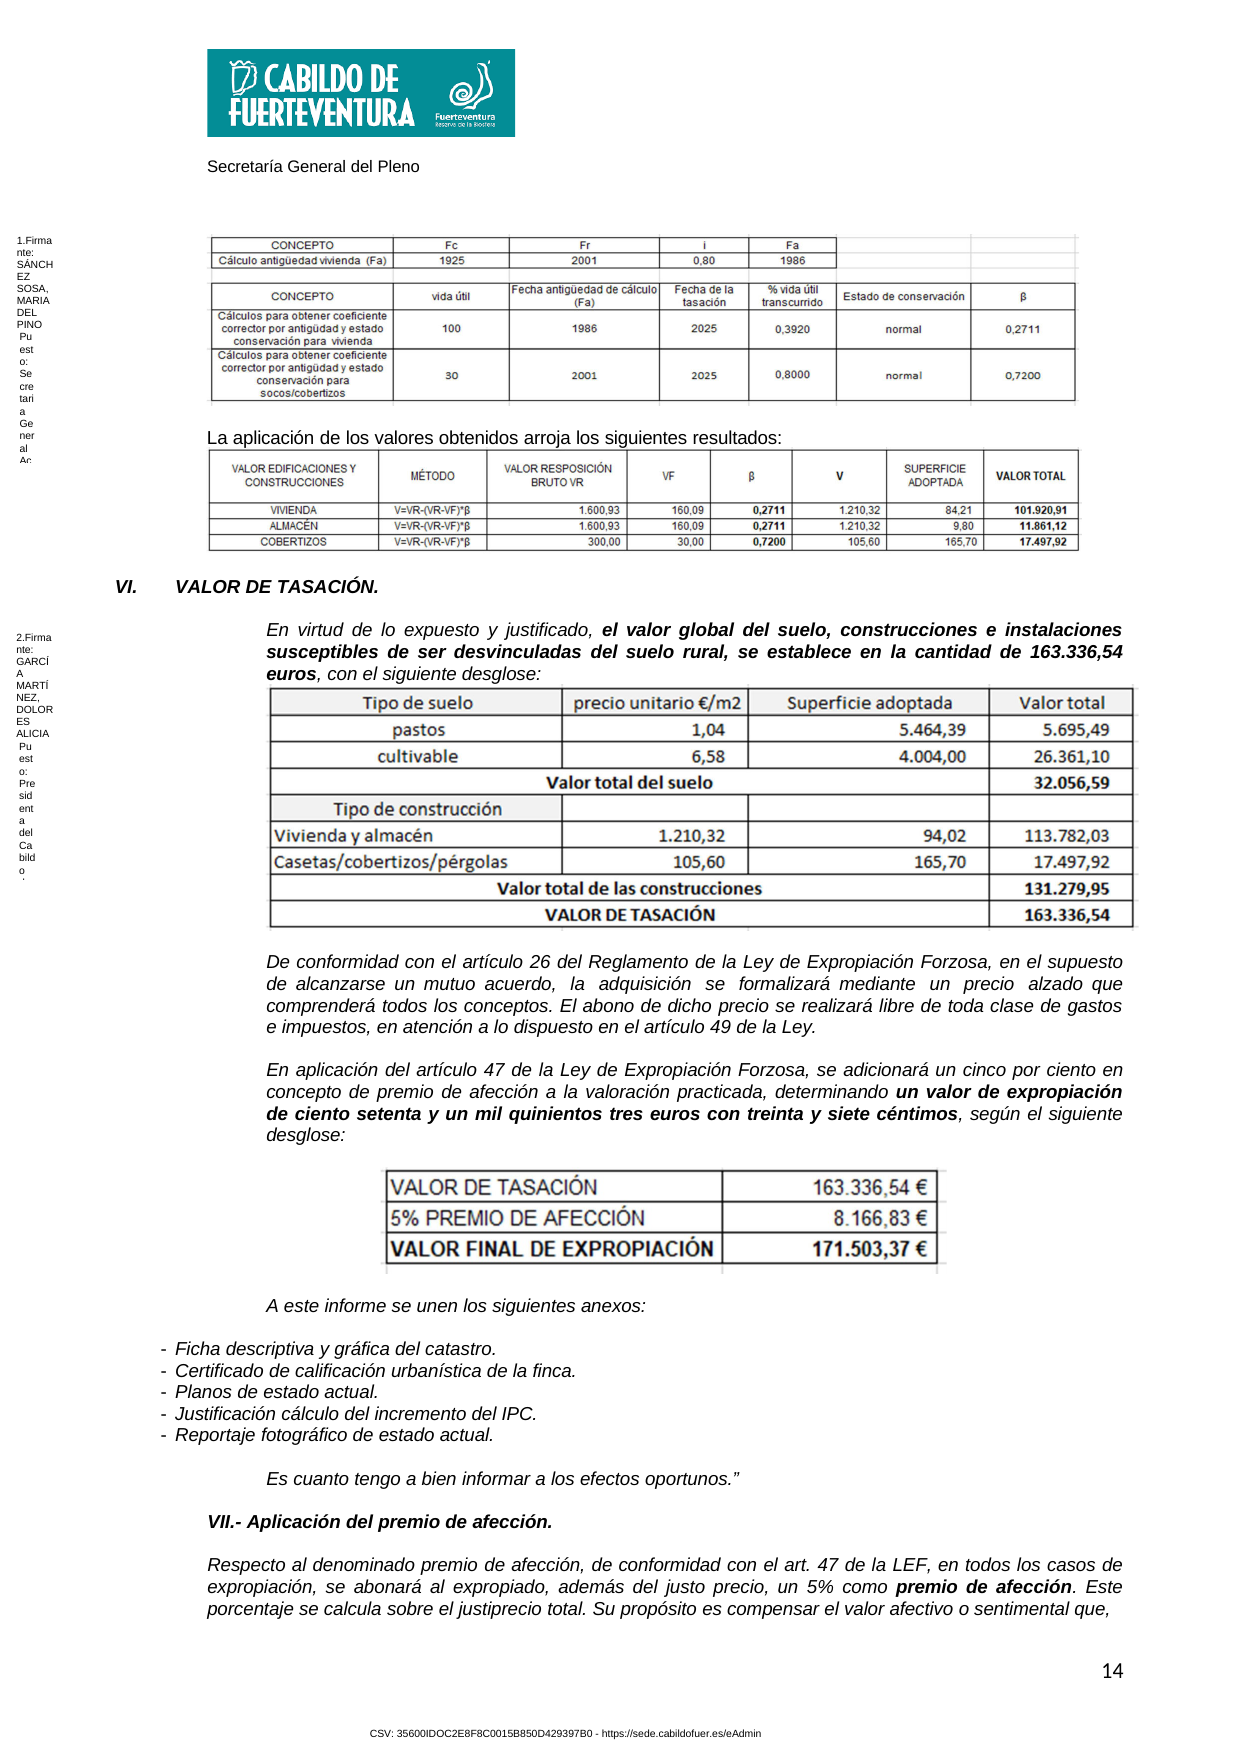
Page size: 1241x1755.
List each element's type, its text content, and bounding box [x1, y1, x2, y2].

subtitle VII.- Aplicación del premio de afección. [207, 1511, 1241, 1532]
text 1.Firmante: SÁNCHEZ SOSA,MARIA DEL PINO [17, 234, 54, 330]
list Certificado de calificación urbanística de la finca. [160, 1360, 1241, 1382]
text De conformidad con el artículo 26 del Reglamento de la Ley de Expropiación Forzosa, en el supuesto de alcanzarse un mutuo acuerdo, la adquisición se formalizará mediante un precio alzado que comprenderá todos los conceptos. El abono de dicho precio se realizará libre de toda clase de gastos e impuestos, en atención a lo dispuesto en el artículo 49 de la Ley. [266, 951, 1123, 1038]
text Puesto: Secretaria General Acctal. del Pleno Fecha Firma: 22/08/2025 09:28:22 [19, 331, 37, 463]
text En aplicación del artículo 47 de la Ley de Expropiación Forzosa, se adicionará un cinco por ciento en concepto de premio de afección a la valoración practicada, determinando un valor de expropiación de ciento setenta y un mil quinientos tres euros con treinta y siete céntimos, según el siguiente desglose: [266, 1059, 1123, 1146]
text En virtud de lo expuesto y justificado, el valor global del suelo, construcciones e instalaciones susceptibles de ser desvinculadas del suelo rural, se establece en la cantidad de 163.336,54 euros, con el siguiente desglose: [266, 619, 1123, 684]
list Planos de estado actual. [160, 1382, 1241, 1403]
text Es cuanto tengo a bien informar a los efectos oportunos.” [266, 1468, 1241, 1489]
list Ficha descriptiva y gráfica del catastro. [160, 1338, 1241, 1360]
list Justificación cálculo del incremento del IPC. [160, 1403, 1241, 1424]
text 2.Firmante: GARCÍA MARTÍNEZ, DOLORES ALICIA [16, 632, 53, 740]
list VALOR DE TASACIÓN. [114, 576, 1241, 598]
list Reportaje fotográfico de estado actual. [160, 1424, 1241, 1446]
text Puesto: Presidenta del Cabildo de Fuerteventura Fecha Firma: 22/08/2025 11:50:06 [19, 740, 36, 879]
subtitle 14 [203, 1656, 1123, 1684]
text A este informe se unen los siguientes anexos: [266, 1295, 1241, 1317]
text Respecto al denominado premio de afección, de conformidad con el art. 47 de la LEF, en todos los casos de expropiación, se abonará al expropiado, además del justo precio, un 5% como premio de afección. Este porcentaje se calcula sobre el justiprecio total. Su propósito es compensar el valor afectivo o sentimental que, [207, 1554, 1123, 1619]
